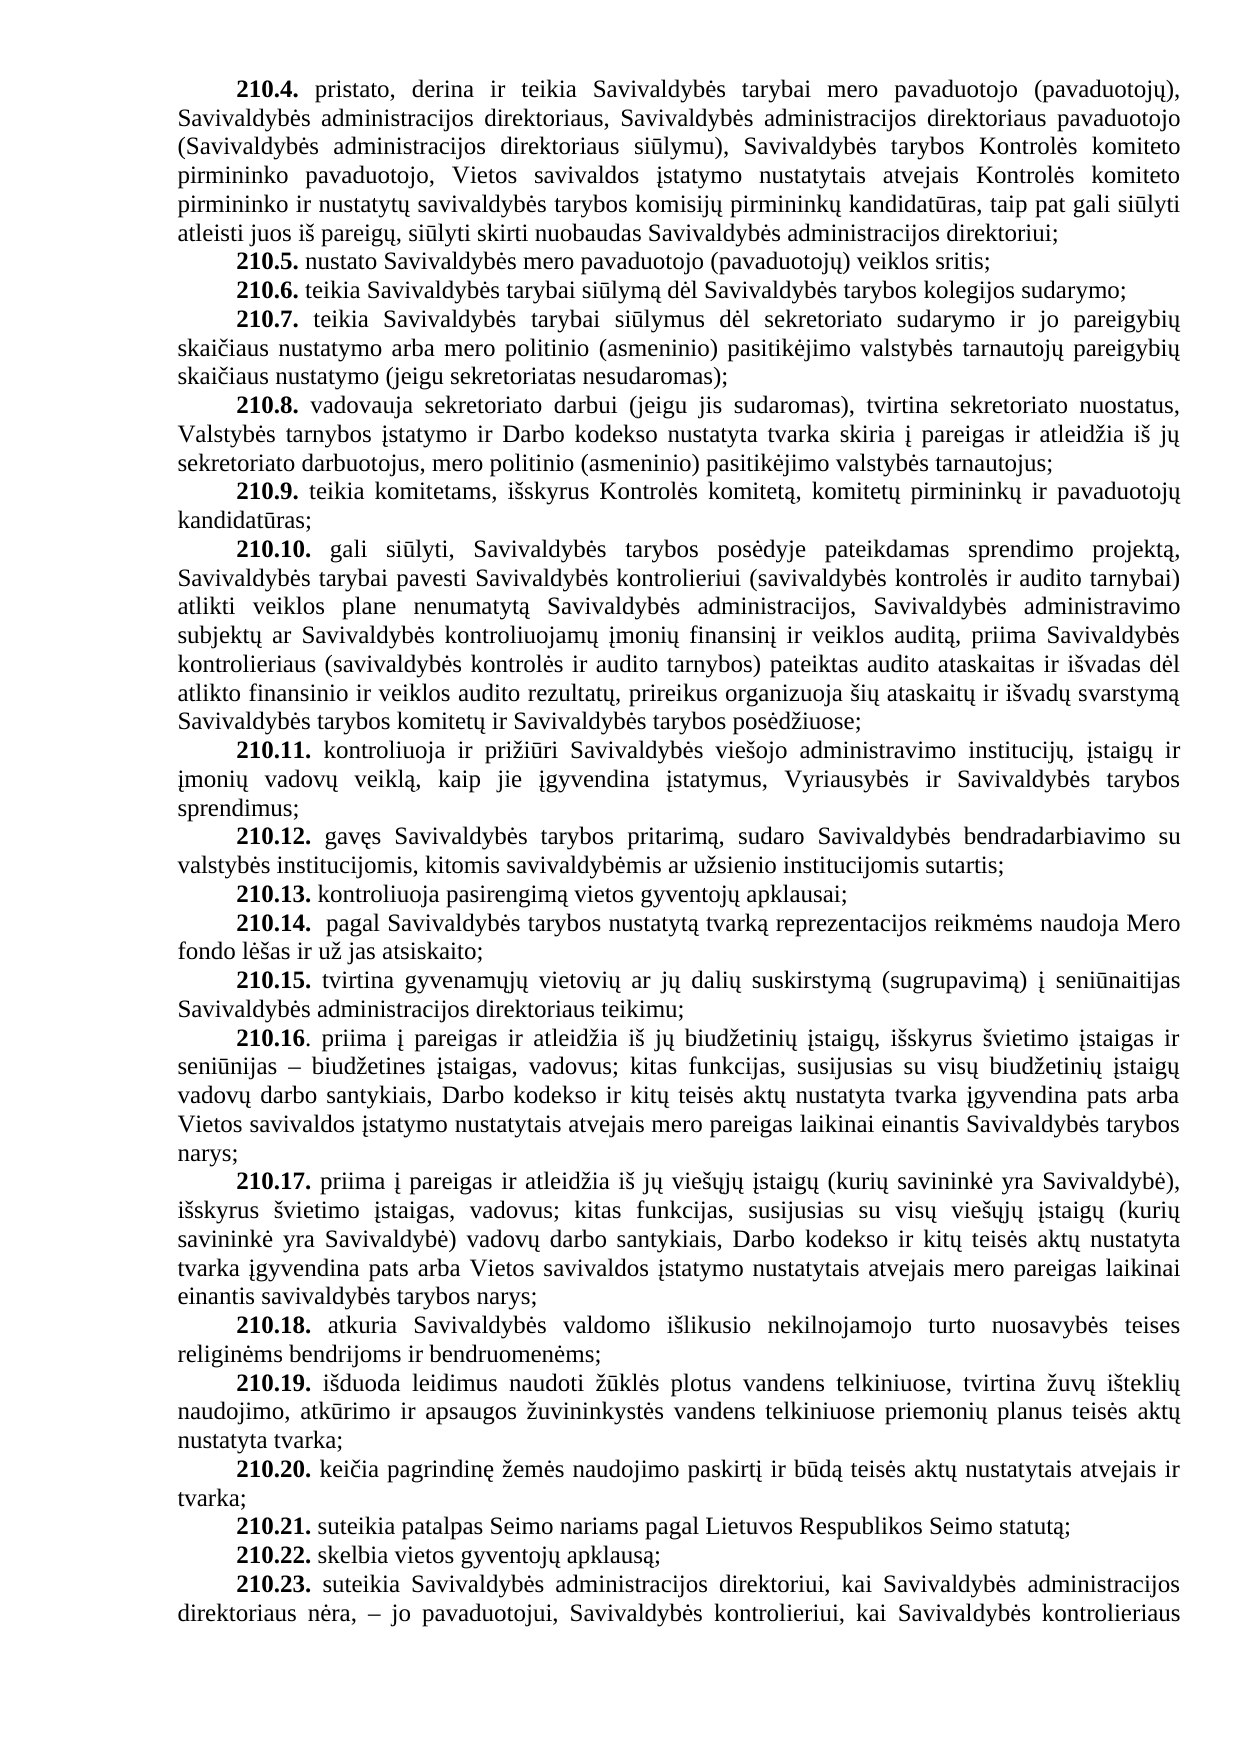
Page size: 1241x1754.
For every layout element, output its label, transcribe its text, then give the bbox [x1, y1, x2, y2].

text 210.20. keičia pagrindinę žemės naudojimo paskirtį ir būdą teisės aktų nustatytais atvejais ir tvarka; [177, 1454, 1181, 1511]
text 210.18. atkuria Savivaldybės valdomo išlikusio nekilnojamojo turto nuosavybės teises religinėms bendrijoms ir bendruomenėms; [177, 1310, 1181, 1368]
text 210.14. pagal Savivaldybės tarybos nustatytą tvarką reprezentacijos reikmėms naudoja Mero fondo lėšas ir už jas atsiskaito; [177, 908, 1181, 965]
text 210.12. gavęs Savivaldybės tarybos pritarimą, sudaro Savivaldybės bendradarbiavimo su valstybės institucijomis, kitomis savivaldybėmis ar užsienio institucijomis sutartis; [177, 821, 1181, 879]
text 210.15. tvirtina gyvenamųjų vietovių ar jų dalių suskirstymą (sugrupavimą) į seniūnaitijas Savivaldybės administracijos direktoriaus teikimu; [177, 965, 1181, 1023]
text 210.11. kontroliuoja ir prižiūri Savivaldybės viešojo administravimo institucijų, įstaigų ir įmonių vadovų veiklą, kaip jie įgyvendina įstatymus, Vyriausybės ir Savivaldybės tarybos sprendimus; [177, 735, 1181, 821]
text 210.7. teikia Savivaldybės tarybai siūlymus dėl sekretoriato sudarymo ir jo pareigybių skaičiaus nustatymo arba mero politinio (asmeninio) pasitikėjimo valstybės tarnautojų pareigybių skaičiaus nustatymo (jeigu sekretoriatas nesudaromas); [177, 304, 1181, 390]
text 210.5. nustato Savivaldybės mero pavaduotojo (pavaduotojų) veiklos sritis; [177, 246, 1181, 275]
text 210.16. priima į pareigas ir atleidžia iš jų biudžetinių įstaigų, išskyrus švietimo įstaigas ir seniūnijas – biudžetines įstaigas, vadovus; kitas funkcijas, susijusias su visų biudžetinių įstaigų vadovų darbo santykiais, Darbo kodekso ir kitų teisės aktų nustatyta tvarka įgyvendina pats arba Vietos savivaldos įstatymo nustatytais atvejais mero pareigas laikinai einantis Savivaldybės tarybos narys; [177, 1023, 1181, 1166]
text 210.9. teikia komitetams, išskyrus Kontrolės komitetą, komitetų pirmininkų ir pavaduotojų kandidatūras; [177, 476, 1181, 534]
text 210.17. priima į pareigas ir atleidžia iš jų viešųjų įstaigų (kurių savininkė yra Savivaldybė), išskyrus švietimo įstaigas, vadovus; kitas funkcijas, susijusias su visų viešųjų įstaigų (kurių savininkė yra Savivaldybė) vadovų darbo santykiais, Darbo kodekso ir kitų teisės aktų nustatyta tvarka įgyvendina pats arba Vietos savivaldos įstatymo nustatytais atvejais mero pareigas laikinai einantis savivaldybės tarybos narys; [177, 1166, 1181, 1310]
text 210.13. kontroliuoja pasirengimą vietos gyventojų apklausai; [177, 879, 1181, 908]
text 210.22. skelbia vietos gyventojų apklausą; [177, 1540, 1181, 1569]
text 210.19. išduoda leidimus naudoti žūklės plotus vandens telkiniuose, tvirtina žuvų išteklių naudojimo, atkūrimo ir apsaugos žuvininkystės vandens telkiniuose priemonių planus teisės aktų nustatyta tvarka; [177, 1368, 1181, 1454]
text 210.8. vadovauja sekretoriato darbui (jeigu jis sudaromas), tvirtina sekretoriato nuostatus, Valstybės tarnybos įstatymo ir Darbo kodekso nustatyta tvarka skiria į pareigas ir atleidžia iš jų sekretoriato darbuotojus, mero politinio (asmeninio) pasitikėjimo valstybės tarnautojus; [177, 390, 1181, 476]
text 210.23. suteikia Savivaldybės administracijos direktoriui, kai Savivaldybės administracijos direktoriaus nėra, – jo pavaduotojui, Savivaldybės kontrolieriui, kai Savivaldybės kontrolieriaus [177, 1569, 1181, 1626]
text 210.6. teikia Savivaldybės tarybai siūlymą dėl Savivaldybės tarybos kolegijos sudarymo; [177, 275, 1181, 304]
text 210.4. pristato, derina ir teikia Savivaldybės tarybai mero pavaduotojo (pavaduotojų), Savivaldybės administracijos direktoriaus, Savivaldybės administracijos direktoriaus pavaduotojo (Savivaldybės administracijos direktoriaus siūlymu), Savivaldybės tarybos Kontrolės komiteto pirmininko pavaduotojo, Vietos savivaldos įstatymo nustatytais atvejais Kontrolės komiteto pirmininko ir nustatytų savivaldybės tarybos komisijų pirmininkų kandidatūras, taip pat gali siūlyti atleisti juos iš pareigų, siūlyti skirti nuobaudas Savivaldybės administracijos direktoriui; [177, 74, 1181, 246]
text 210.10. gali siūlyti, Savivaldybės tarybos posėdyje pateikdamas sprendimo projektą, Savivaldybės tarybai pavesti Savivaldybės kontrolieriui (savivaldybės kontrolės ir audito tarnybai) atlikti veiklos plane nenumatytą Savivaldybės administracijos, Savivaldybės administravimo subjektų ar Savivaldybės kontroliuojamų įmonių finansinį ir veiklos auditą, priima Savivaldybės kontrolieriaus (savivaldybės kontrolės ir audito tarnybos) pateiktas audito ataskaitas ir išvadas dėl atlikto finansinio ir veiklos audito rezultatų, prireikus organizuoja šių ataskaitų ir išvadų svarstymą Savivaldybės tarybos komitetų ir Savivaldybės tarybos posėdžiuose; [177, 534, 1181, 735]
text 210.21. suteikia patalpas Seimo nariams pagal Lietuvos Respublikos Seimo statutą; [177, 1511, 1181, 1540]
